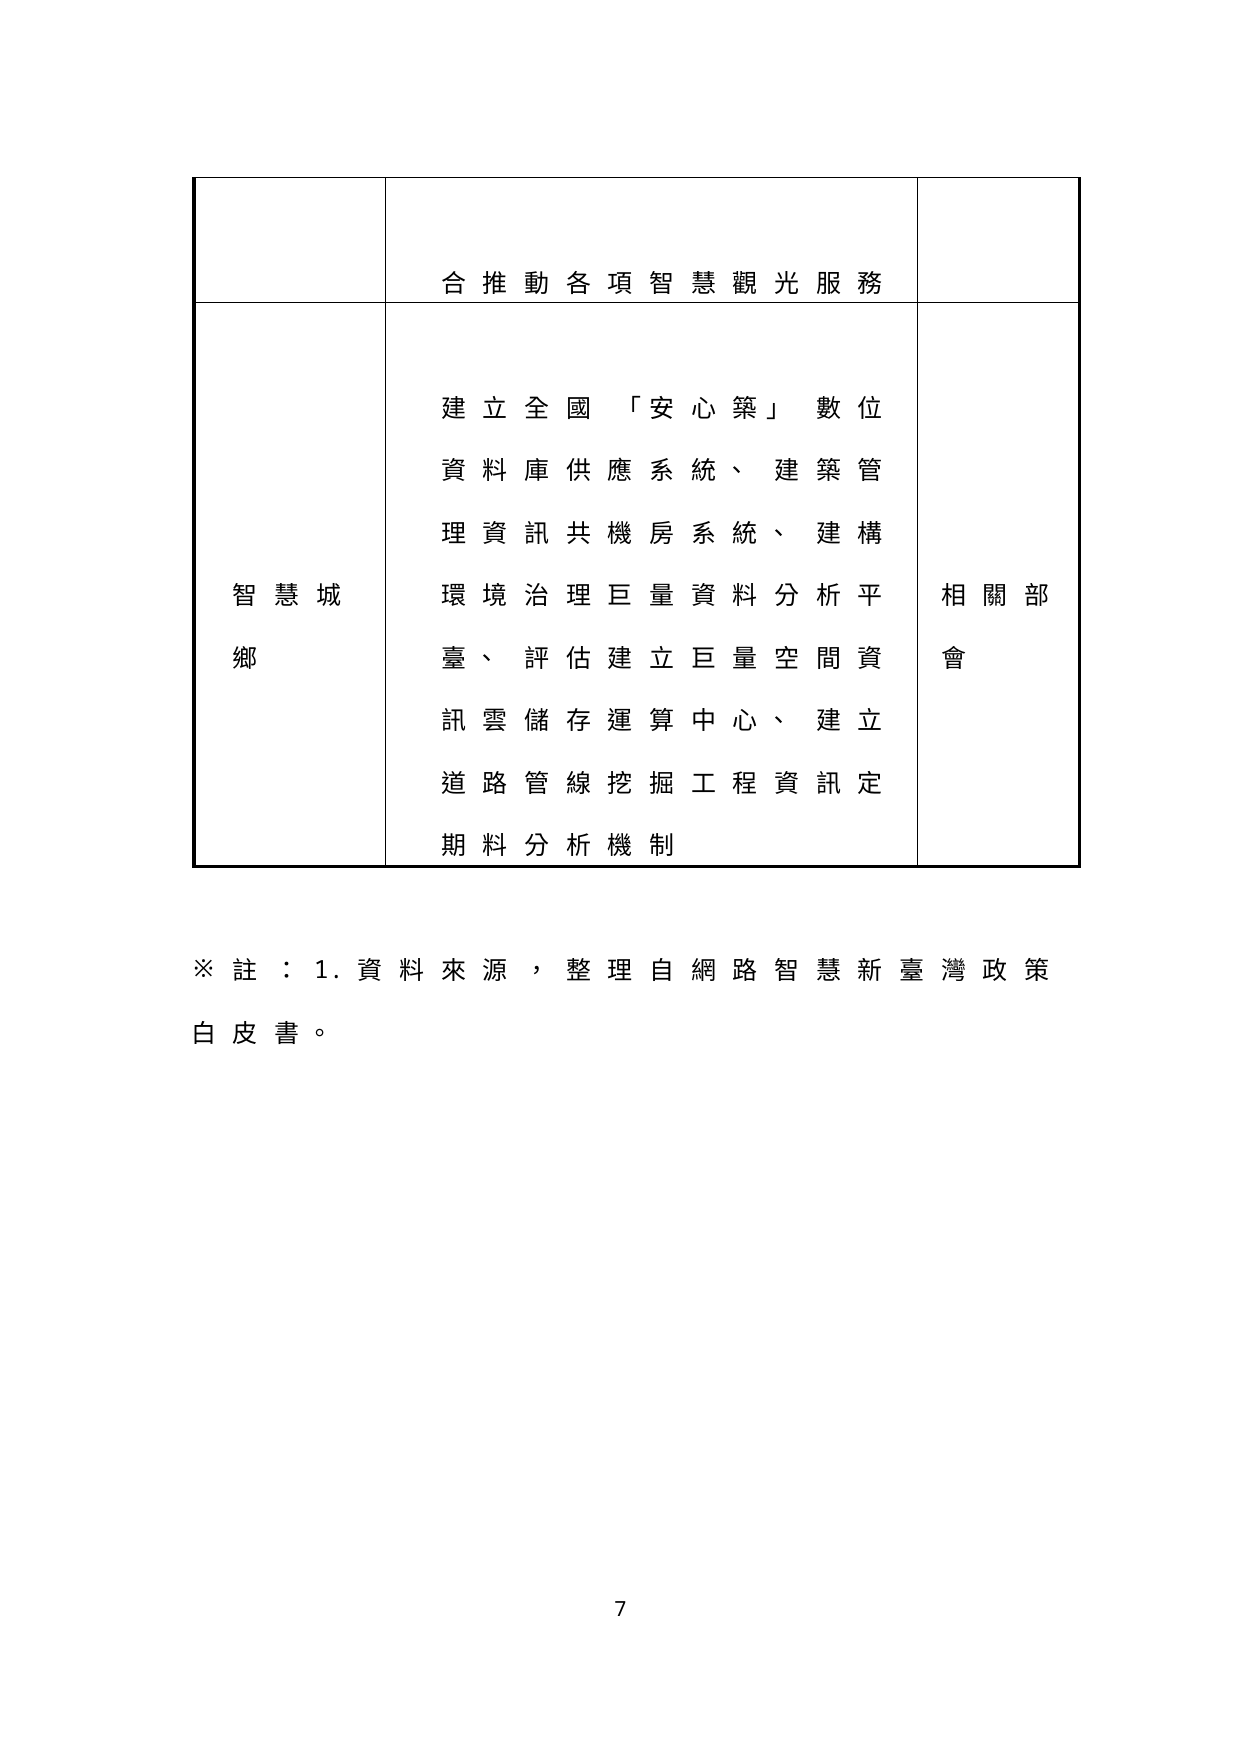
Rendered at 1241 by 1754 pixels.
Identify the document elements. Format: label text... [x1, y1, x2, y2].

table_cell [918, 178, 1078, 302]
table_cell 智慧城鄉 [196, 303, 385, 865]
text ※註：1.資料來源，整理自網路智慧新臺灣政策白皮書。 [183, 927, 1058, 1052]
table_cell 合推動各項智慧觀光服務 [386, 178, 917, 302]
table_cell [196, 178, 385, 302]
table_cell 建立全國「安心築」數位資料庫供應系統、建築管理資訊共機房系統、建構環境治理巨量資料分析平臺、評估建立巨量空間資訊雲儲存運算中心、建立道路管線挖掘工程資訊定期料分析機制 [386, 303, 917, 865]
table_cell 相關部會 [918, 303, 1078, 865]
